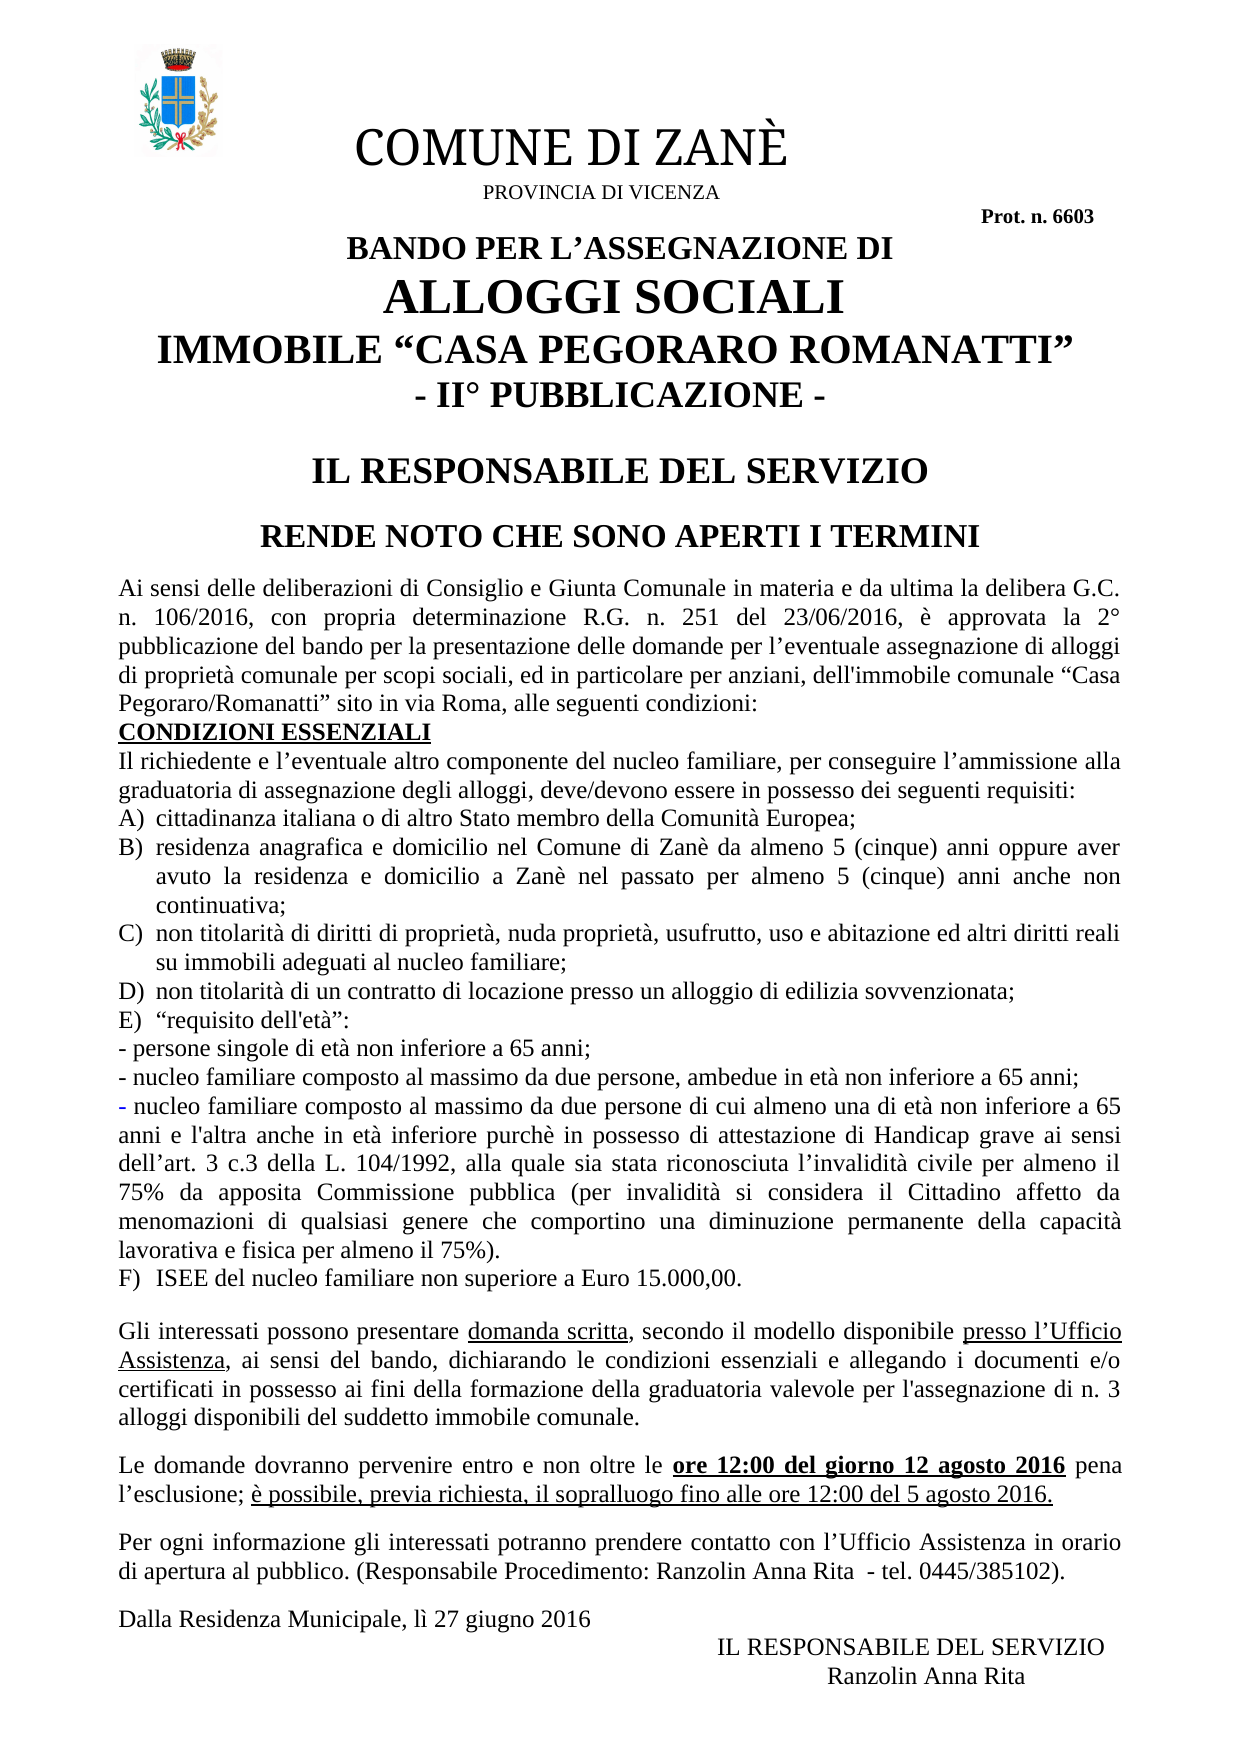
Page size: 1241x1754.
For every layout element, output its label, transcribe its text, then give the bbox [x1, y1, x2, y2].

subtitle CONDIZIONI ESSENZIALI [118, 717, 1122, 746]
text Il richiedente e l’eventuale altro componente del nucleo familiare, per conseguire l’ammissione alla graduatoria di assegnazione degli alloggi, deve/devono essere in possesso dei seguenti requisiti: [118, 746, 1122, 803]
list cittadinanza italiana o di altro Stato membro della Comunità Europea; [118, 803, 1122, 832]
list ISEE del nucleo familiare non superiore a Euro 15.000,00. [118, 1263, 1122, 1292]
text Ranzolin Anna Rita [118, 1661, 1122, 1690]
subtitle BANDO PER L’ASSEGNAZIONE DI [118, 228, 1122, 267]
text Per ogni informazione gli interessati potranno prendere contatto con l’Ufficio Assistenza in orario di apertura al pubblico. (Responsabile Procedimento: Ranzolin Anna Rita - tel. 0445/385102). [118, 1527, 1122, 1584]
text Gli interessati possono presentare domanda scritta, secondo il modello disponibile presso l’Ufficio Assistenza, ai sensi del bando, dichiarando le condizioni essenziali e allegando i documenti e/o certificati in possesso ai fini della formazione della graduatoria valevole per l'assegnazione di n. 3 alloggi disponibili del suddetto immobile comunale. [118, 1316, 1122, 1431]
list non titolarità di un contratto di locazione presso un alloggio di edilizia sovvenzionata; [118, 976, 1122, 1005]
text COMUNE DI ZANÈ [118, 35, 1122, 180]
text Ai sensi delle deliberazioni di Consiglio e Giunta Comunale in materia e da ultima la delibera G.C. n. 106/2016, con propria determinazione R.G. n. 251 del 23/06/2016, è approvata la 2° pubblicazione del bando per la presentazione delle domande per l’eventuale assegnazione di alloggi di proprietà comunale per scopi sociali, ed in particolare per anziani, dell'immobile comunale “Casa Pegoraro/Romanatti” sito in via Roma, alle seguenti condizioni: [118, 573, 1122, 717]
text IL RESPONSABILE DEL SERVIZIO [118, 1632, 1122, 1661]
list non titolarità di diritti di proprietà, nuda proprietà, usufrutto, uso e abitazione ed altri diritti reali su immobili adeguati al nucleo familiare; [118, 918, 1122, 976]
list “requisito dell'età”: [118, 1005, 1122, 1033]
text Dalla Residenza Municipale, lì 27 giugno 2016 [118, 1604, 1122, 1632]
text PROVINCIA DI VICENZA [118, 180, 1122, 204]
list residenza anagrafica e domicilio nel Comune di Zanè da almeno 5 (cinque) anni oppure aver avuto la residenza e domicilio a Zanè nel passato per almeno 5 (cinque) anni anche non continuativa; [118, 832, 1122, 918]
subtitle IL RESPONSABILE DEL SERVIZIO [118, 449, 1122, 492]
picture [134, 44, 223, 157]
text Le domande dovranno pervenire entro e non oltre le ore 12:00 del giorno 12 agosto 2016 pena l’esclusione; è possibile, previa richiesta, il sopralluogo fino alle ore 12:00 del 5 agosto 2016. [118, 1450, 1122, 1508]
text - nucleo familiare composto al massimo da due persone di cui almeno una di età non inferiore a 65 anni e l'altra anche in età inferiore purchè in possesso di attestazione di Handicap grave ai sensi dell’art. 3 c.3 della L. 104/1992, alla quale sia stata riconosciuta l’invalidità civile per almeno il 75% da apposita Commissione pubblica (per invalidità si considera il Cittadino affetto da menomazioni di qualsiasi genere che comportino una diminuzione permanente della capacità lavorativa e fisica per almeno il 75%). [118, 1091, 1122, 1263]
subtitle ALLOGGI SOCIALI [118, 267, 1122, 324]
text RENDE NOTO CHE SONO APERTI I TERMINI [118, 516, 1122, 554]
subtitle Prot. n. 6603 [118, 204, 1122, 228]
text - nucleo familiare composto al massimo da due persone, ambedue in età non inferiore a 65 anni; [118, 1062, 1122, 1091]
text - II° PUBBLICAZIONE - [118, 372, 1122, 415]
subtitle IMMOBILE “CASA PEGORARO ROMANATTI” [118, 324, 1122, 372]
text - persone singole di età non inferiore a 65 anni; [118, 1033, 1122, 1062]
